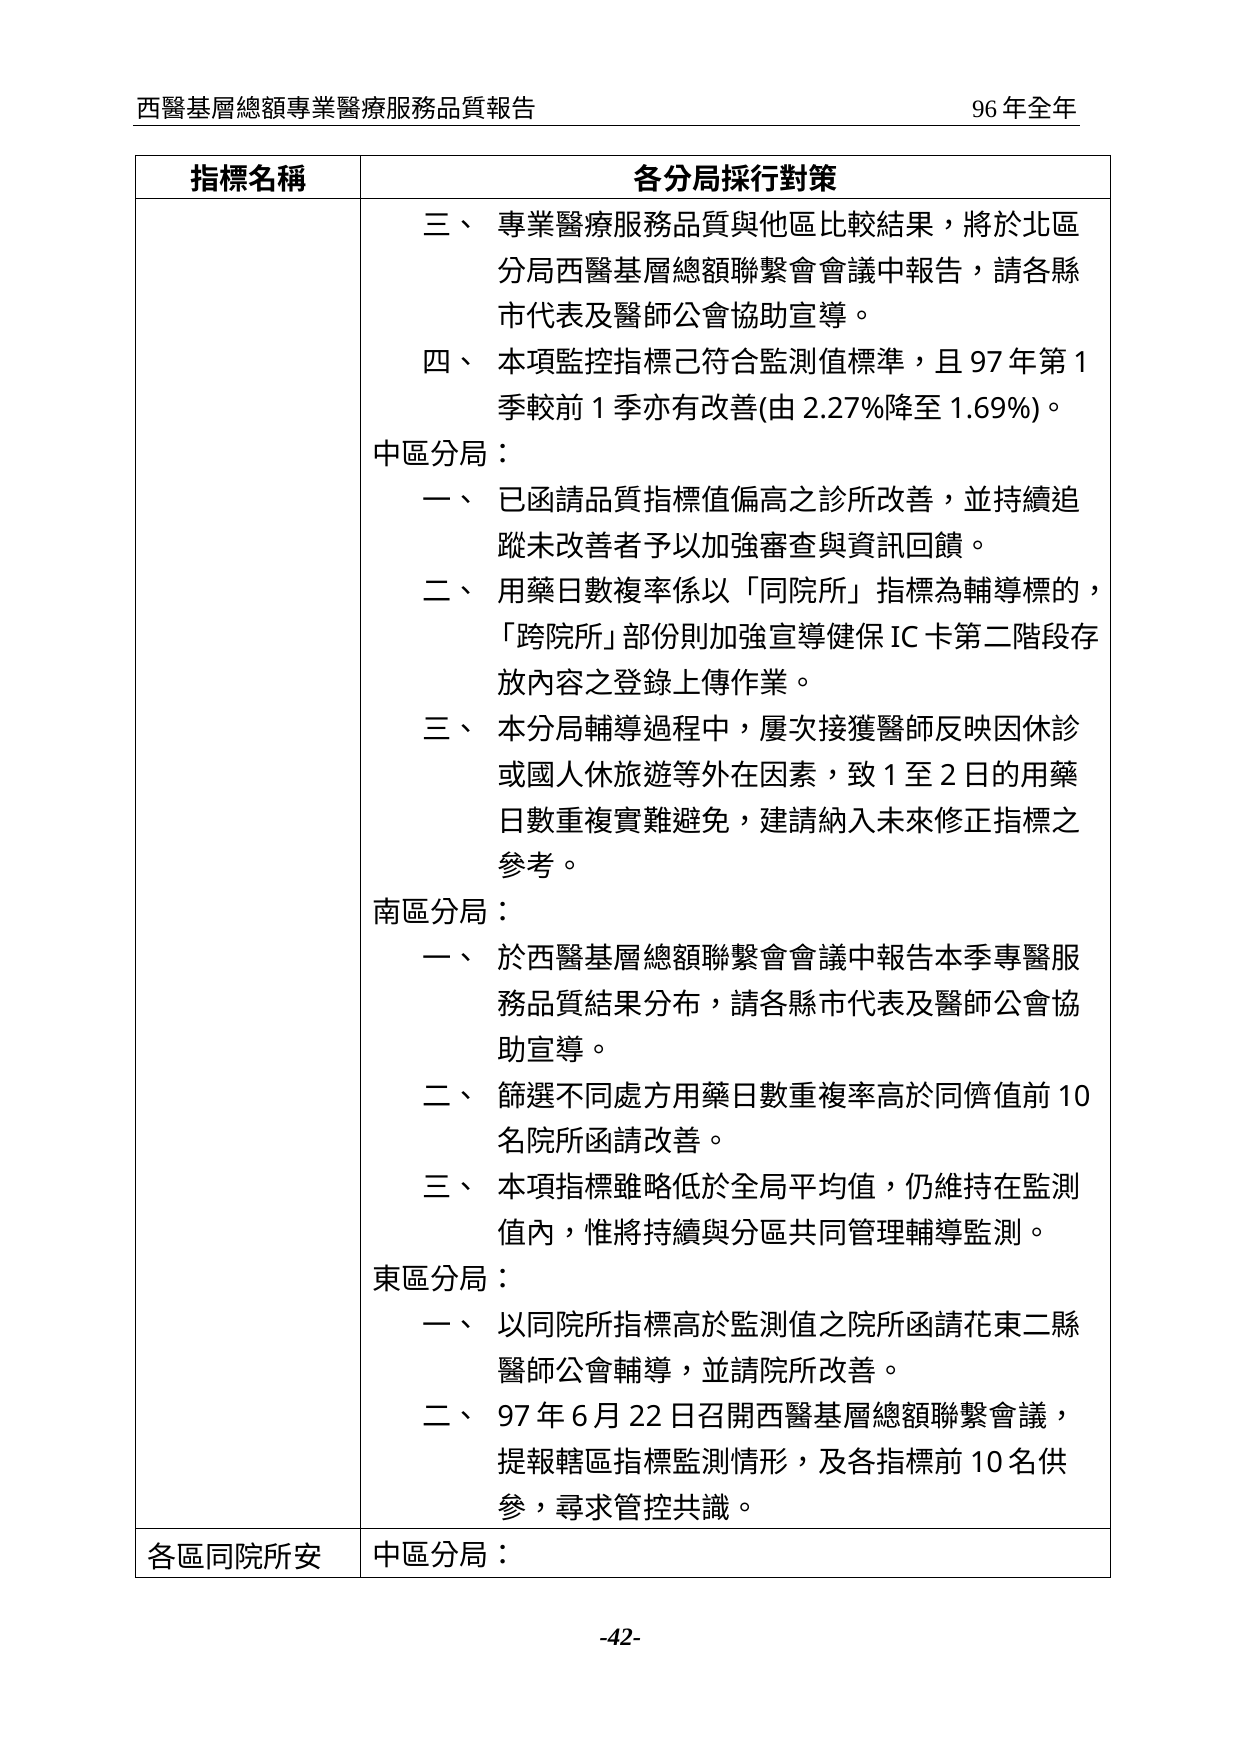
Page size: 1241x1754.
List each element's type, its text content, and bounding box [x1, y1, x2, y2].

table_cell 各區同院所安 [136, 1529, 360, 1577]
table_cell 北區分局： 業於97年5月7日回饋各診所97年2月同院所各類藥品不同處方用藥日數重複名單，請其配合改善；且按月透過VPN電子資料交換區傳送診所最近3個月各輔導項目數據資料，供診所參考，已完成97年第1季資料上傳。 持續透過VPN電子資料交換區回饋品質報告卡資訊，針對診所「監測值」、「全區平均值」及「分局平均值」實績值不佳之項目予以標記，請診所加強自我管理。 專業醫療服務品質與他區比較結果，將於北區分局西醫基層總額聯繫會會議中報告，請各縣市代表及醫師公會協助宣導。 本項監控指標己符合監測值標準，且97年第1季較前1季亦有改善(由2.27%降至1.69%)。 中區分局： 已函請品質指標值偏高之診所改善，並持續追蹤未改善者予以加強審查與資訊回饋。 用藥日數複率係以「同院所」指標為輔導標的，「跨院所」部份則加強宣導健保IC卡第二階段存放內容之登錄上傳作業。 本分局輔導過程中，屢次接獲醫師反映因休診或國人休旅遊等外在因素，致1至2日的用藥日數重複實難避免，建請納入未來修正指標之參考。 南區分局： 於西醫基層總額聯繫會會議中報告本季專醫服務品質結果分布，請各縣市代表及醫師公會協助宣導。 篩選不同處方用藥日數重複率高於同儕值前10名院所函請改善。 本項指標雖略低於全局平均值，仍維持在監測值內，惟將持續與分區共同管理輔導監測。 東區分局： 以同院所指標高於監測值之院所函請花東二縣醫師公會輔導，並請院所改善。 97年6月22日召開西醫基層總額聯繫會議，提報轄區指標監測情形，及各指標前10名供參，尋求管控共識。 [361, 199, 1110, 1528]
table_header 各分局採行對策 [361, 156, 1110, 197]
table_cell 中區分局： 已函請品質指標值偏高之診所改善，並持續追蹤未改善者予以加強審查與資訊回饋。 用藥日數複率係以「同院所」指標為輔導標的，「跨院所」部份除了透過宣導健保IC卡第二階段存放內容之登錄上傳作業外，97年將針對安眠藥Stilnox進行用藥安全輔導專案，以減少跨院重複領藥之情況。 本分局輔導過程中，屢次接獲醫師反映因休診或國人休旅遊等外在因素，致1至2日的用藥日數重複實難避免，建請納入未來修正指標之參考。 東區分局： 以同院所指標高於監測值之院所函請花東二縣醫師公會輔導，並請院所改善。 97年6月22日召開西醫基層總額聯繫會議，提報轄區指標監測情形，及各指標前10名供參，尋求管控共識。 [361, 1529, 1110, 1577]
table_cell [136, 199, 360, 1528]
table_header 指標名稱 [136, 156, 360, 197]
